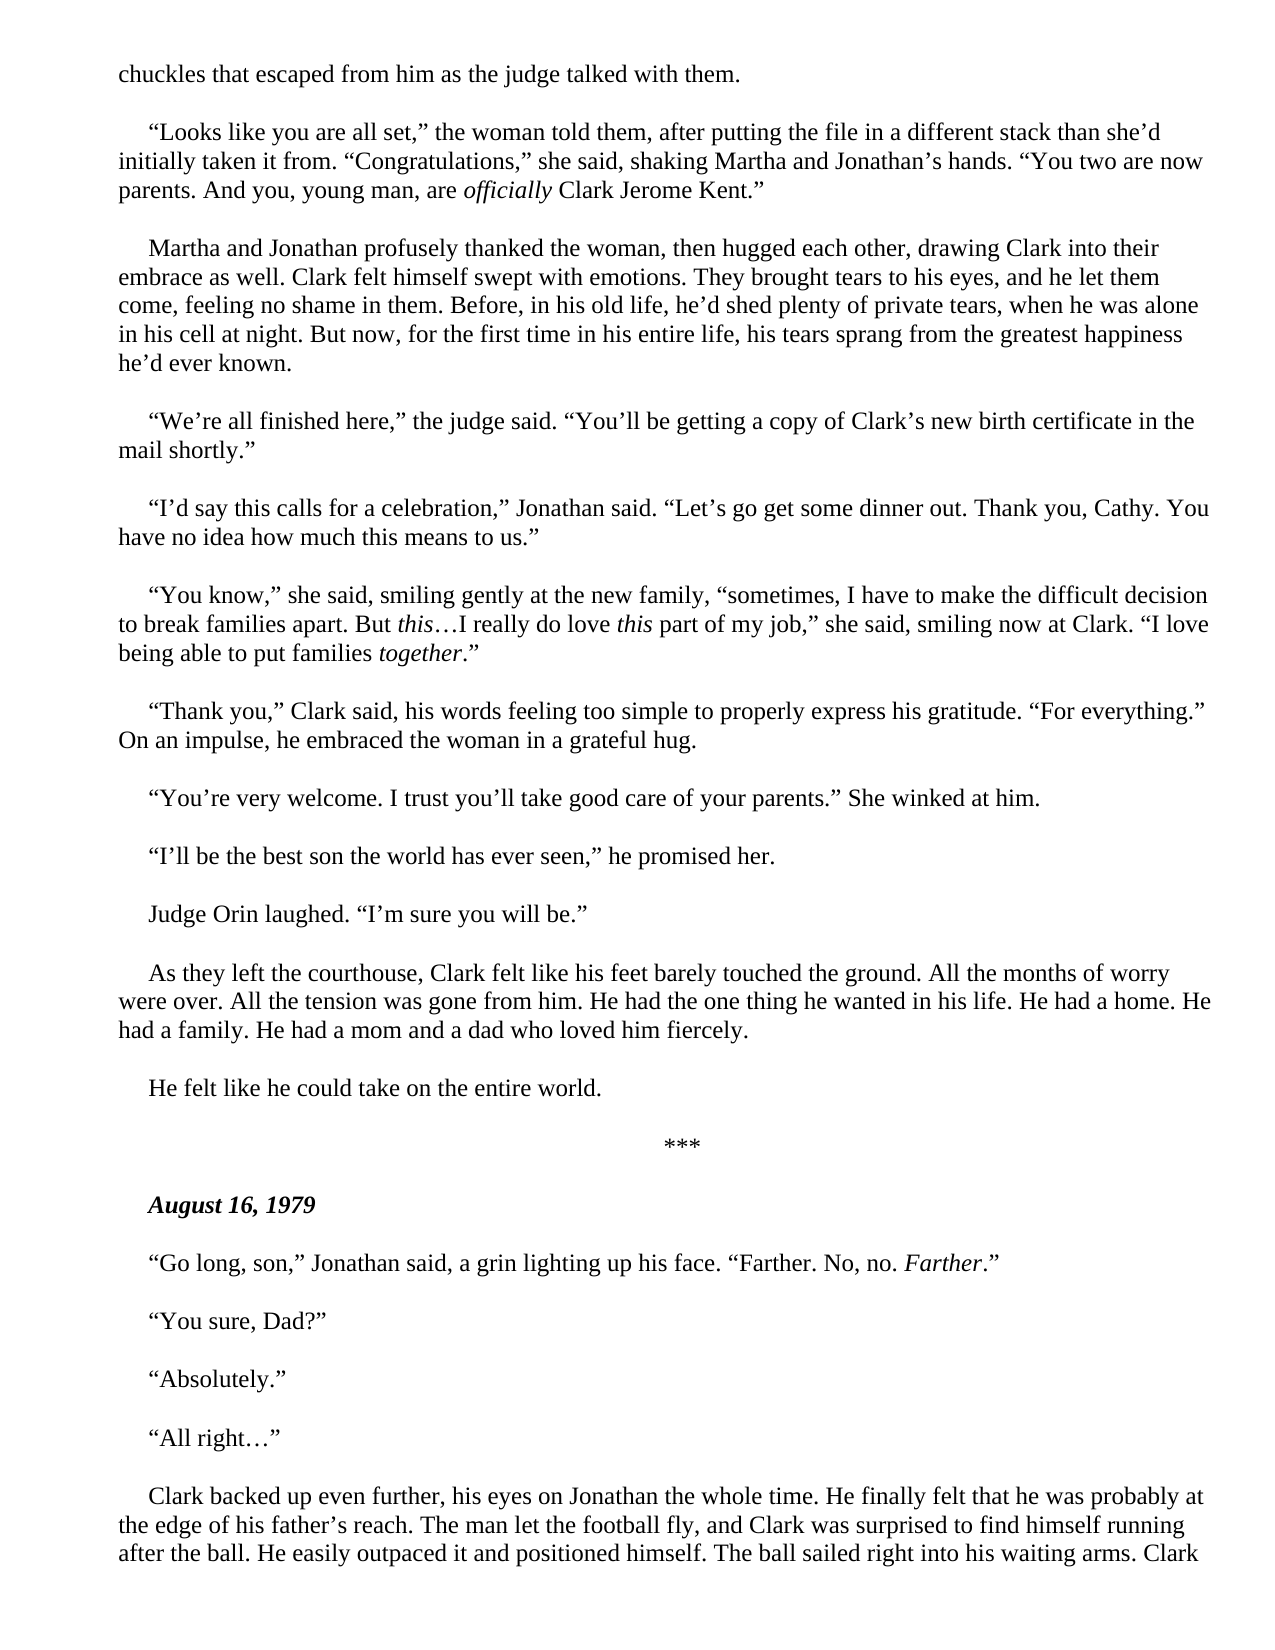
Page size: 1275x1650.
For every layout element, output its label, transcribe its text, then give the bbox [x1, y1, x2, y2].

text “Absolutely.” [118, 1364, 1216, 1393]
text Martha and Jonathan profusely thanked the woman, then hugged each other, drawing Clark into their embrace as well. Clark felt himself swept with emotions. They brought tears to his eyes, and he let them come, feeling no shame in them. Before, in his old life, he’d shed plenty of private tears, when he was alone in his cell at night. But now, for the first time in his entire life, his tears sprang from the greatest happiness he’d ever known. [118, 233, 1216, 377]
text “You’re very welcome. I trust you’ll take good care of your parents.” She winked at him. [118, 783, 1216, 812]
text “Looks like you are all set,” the woman told them, after putting the file in a different stack than she’d initially taken it from. “Congratulations,” she said, shaking Martha and Jonathan’s hands. “You two are now parents. And you, young man, are officially Clark Jerome Kent.” [118, 117, 1216, 203]
text Clark backed up even further, his eyes on Jonathan the whole time. He finally felt that he was probably at the edge of his father’s reach. The man let the football fly, and Clark was surprised to find himself running after the ball. He easily outpaced it and positioned himself. The ball sailed right into his waiting arms. Clark [118, 1481, 1216, 1567]
text “I’ll be the best son the world has ever seen,” he promised her. [118, 841, 1216, 870]
text “You know,” she said, smiling gently at the new family, “sometimes, I have to make the difficult decision to break families apart. But this…I really do love this part of my job,” she said, smiling now at Clark. “I love being able to put families together.” [118, 580, 1216, 666]
text He felt like he could take on the entire world. [118, 1073, 1216, 1102]
text “We’re all finished here,” the judge said. “You’ll be getting a copy of Clark’s new birth certificate in the mail shortly.” [118, 406, 1216, 464]
text “You sure, Dad?” [118, 1306, 1216, 1335]
text chuckles that escaped from him as the judge talked with them. [118, 59, 1216, 88]
text August 16, 1979 [118, 1190, 1216, 1218]
text “Go long, son,” Jonathan said, a grin lighting up his face. “Farther. No, no. Farther.” [118, 1248, 1216, 1277]
text Judge Orin laughed. “I’m sure you will be.” [118, 899, 1216, 928]
text “I’d say this calls for a celebration,” Jonathan said. “Let’s go get some dinner out. Thank you, Cathy. You have no idea how much this means to us.” [118, 493, 1216, 551]
text “Thank you,” Clark said, his words feeling too simple to properly express his gratitude. “For everything.” On an impulse, he embraced the woman in a grateful hug. [118, 696, 1216, 753]
text *** [118, 1132, 1216, 1160]
text As they left the courthouse, Clark felt like his feet barely touched the ground. All the months of worry were over. All the tension was gone from him. He had the one thing he wanted in his life. He had a home. He had a family. He had a mom and a dad who loved him fiercely. [118, 958, 1216, 1044]
text “All right…” [118, 1423, 1216, 1451]
